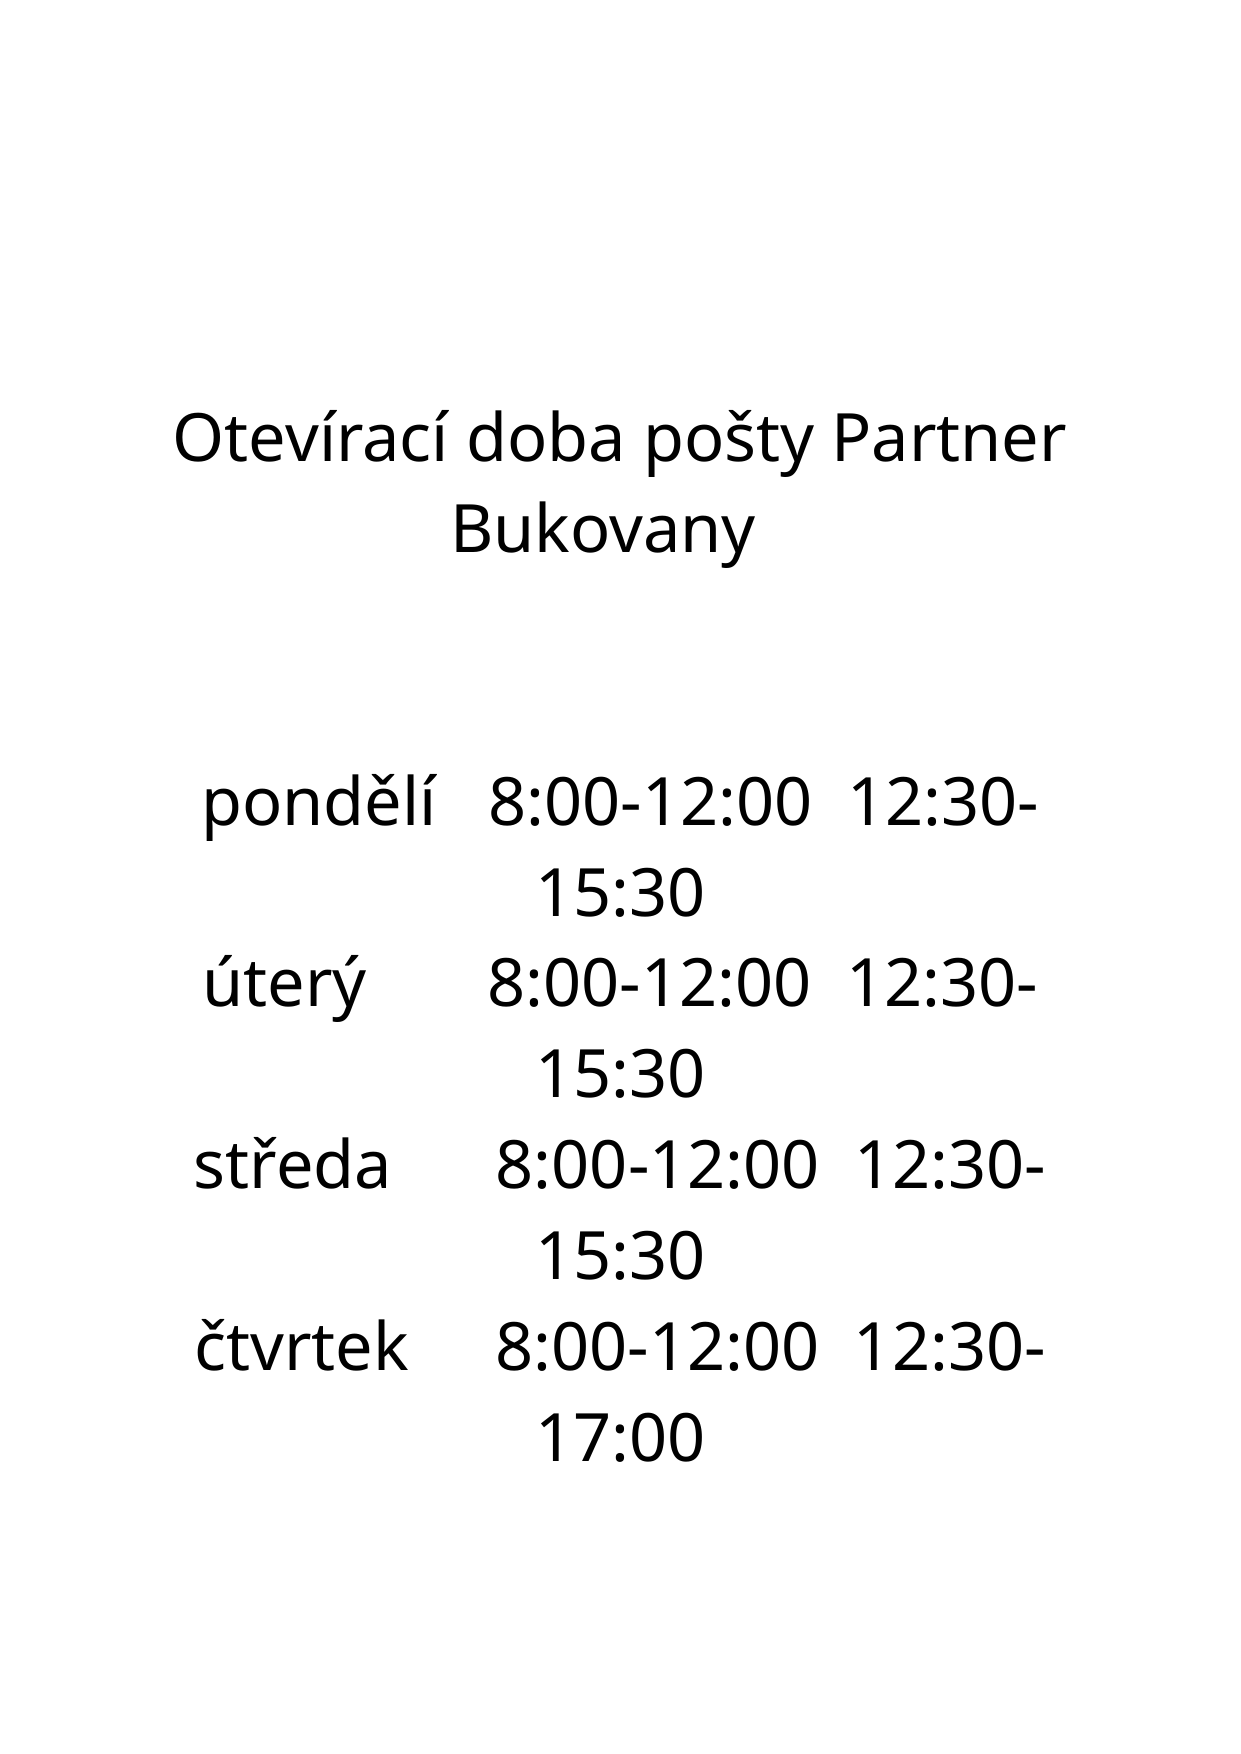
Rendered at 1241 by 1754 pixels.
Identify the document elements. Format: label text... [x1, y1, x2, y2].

text pondělí 8:00-12:00 12:30-15:30 [118, 754, 1122, 936]
text středa 8:00-12:00 12:30-15:30 [118, 1117, 1122, 1299]
text čtvrtek 8:00-12:00 12:30-17:00 [118, 1299, 1122, 1481]
text úterý 8:00-12:00 12:30-15:30 [118, 936, 1122, 1117]
text Otevírací doba pošty Partner Bukovany [118, 391, 1122, 572]
